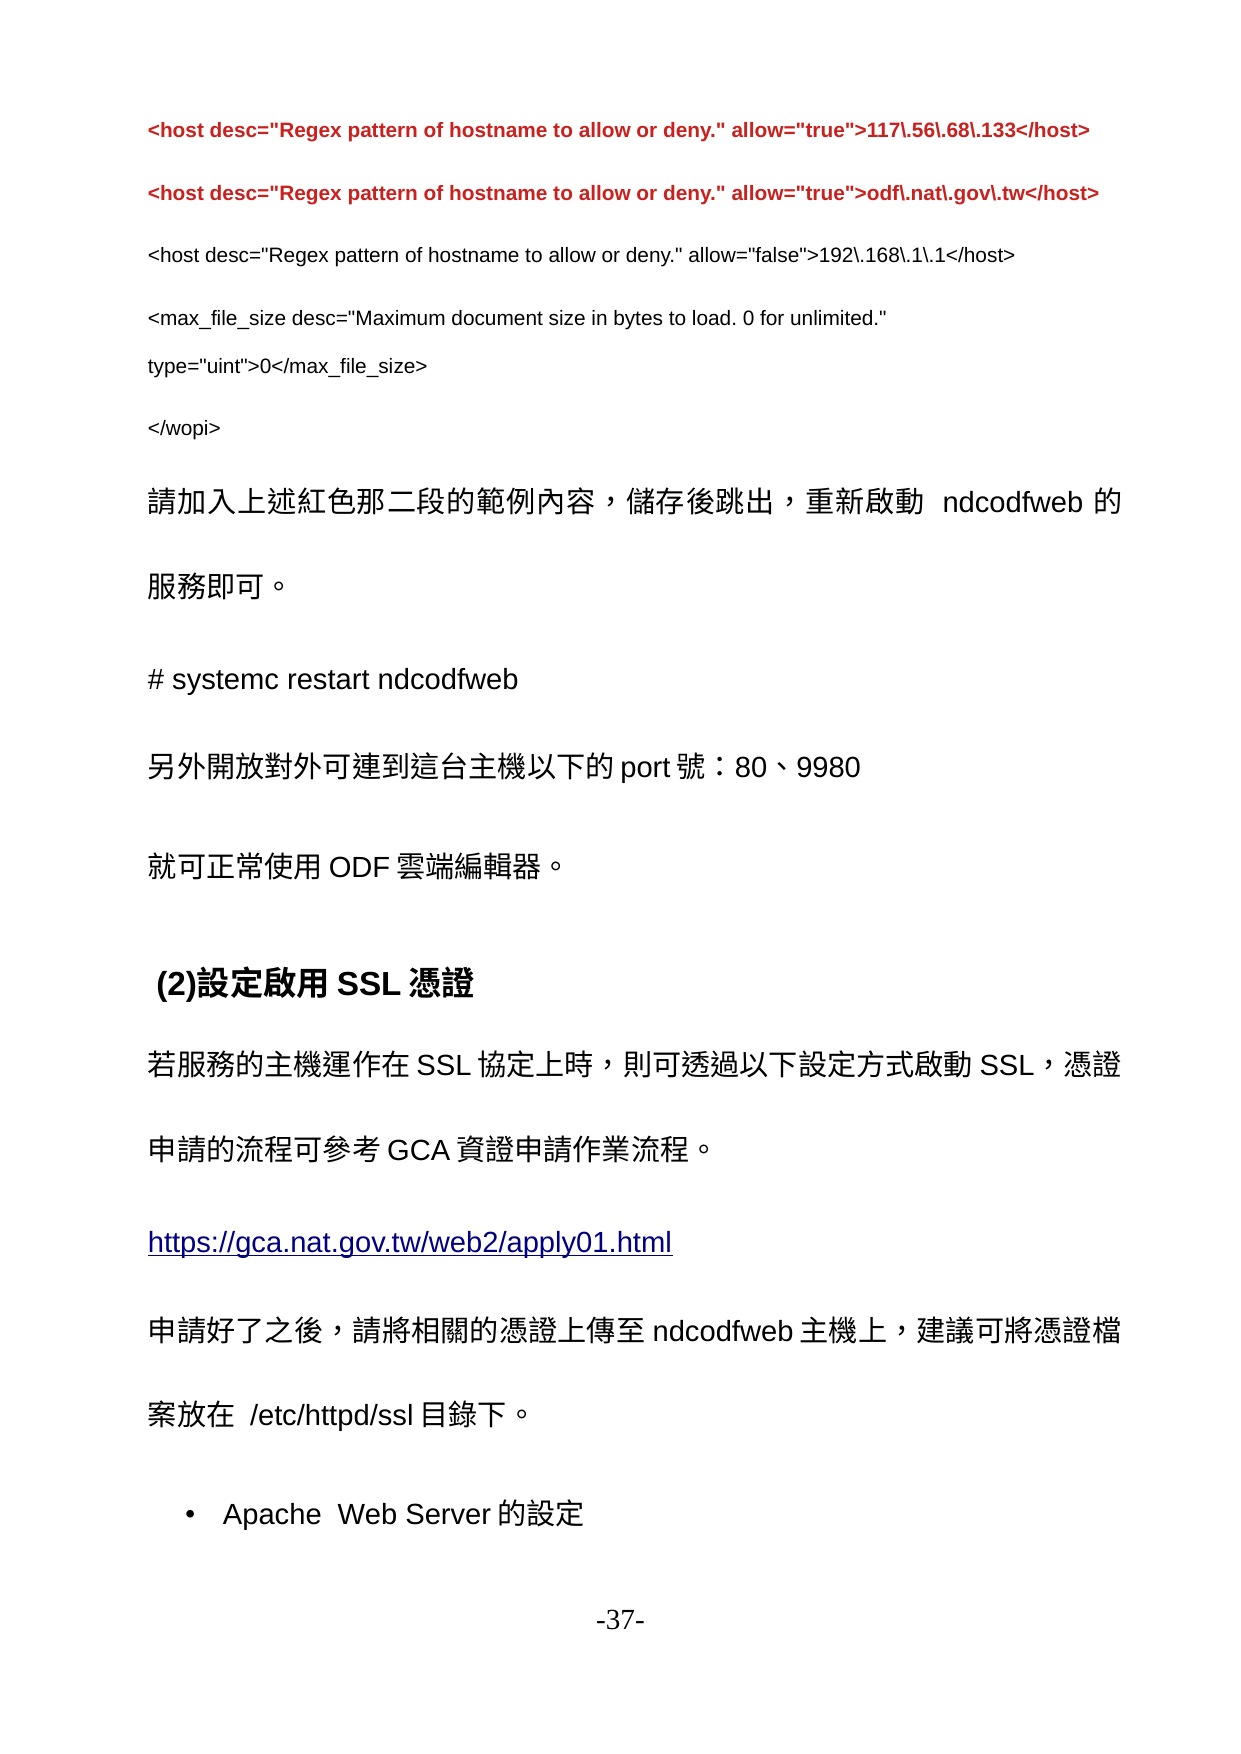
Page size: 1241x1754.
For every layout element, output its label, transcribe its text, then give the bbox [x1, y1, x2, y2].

subtitle 設定啟用SSL憑證 [118, 957, 1122, 1005]
text 另外開放對外可連到這台主機以下的port號：80、9980 [148, 744, 1122, 786]
text 請加入上述紅色那二段的範例內容，儲存後跳出，重新啟動 ndcodfweb 的服務即可。 [148, 478, 1122, 605]
text <host desc="Regex pattern of hostname to allow or deny." allow="false">192\.168\.1\.1</host> [148, 243, 1122, 267]
text # systemc restart ndcodfweb [148, 662, 1122, 696]
text https://gca.nat.gov.tw/web2/apply01.html [148, 1225, 1122, 1259]
text <max_file_size desc="Maximum document size in bytes to load. 0 for unlimited." type="uint">0</max_file_size> [148, 306, 1122, 377]
text <host desc="Regex pattern of hostname to allow or deny." allow="true">117\.56\.68\.133</host> [148, 118, 1122, 142]
text 就可正常使用ODF雲端編輯器。 [148, 843, 1122, 885]
text <host desc="Regex pattern of hostname to allow or deny." allow="true">odf\.nat\.gov\.tw</host> [148, 181, 1122, 204]
text </wopi> [148, 416, 1122, 440]
list Apache Web Server的設定 [185, 1491, 1122, 1533]
text 若服務的主機運作在SSL協定上時，則可透過以下設定方式啟動SSL，憑證申請的流程可參考GCA資證申請作業流程。 [148, 1042, 1122, 1168]
text 申請好了之後，請將相關的憑證上傳至ndcodfweb主機上，建議可將憑證檔案放在 /etc/httpd/ssl目錄下。 [148, 1307, 1122, 1434]
